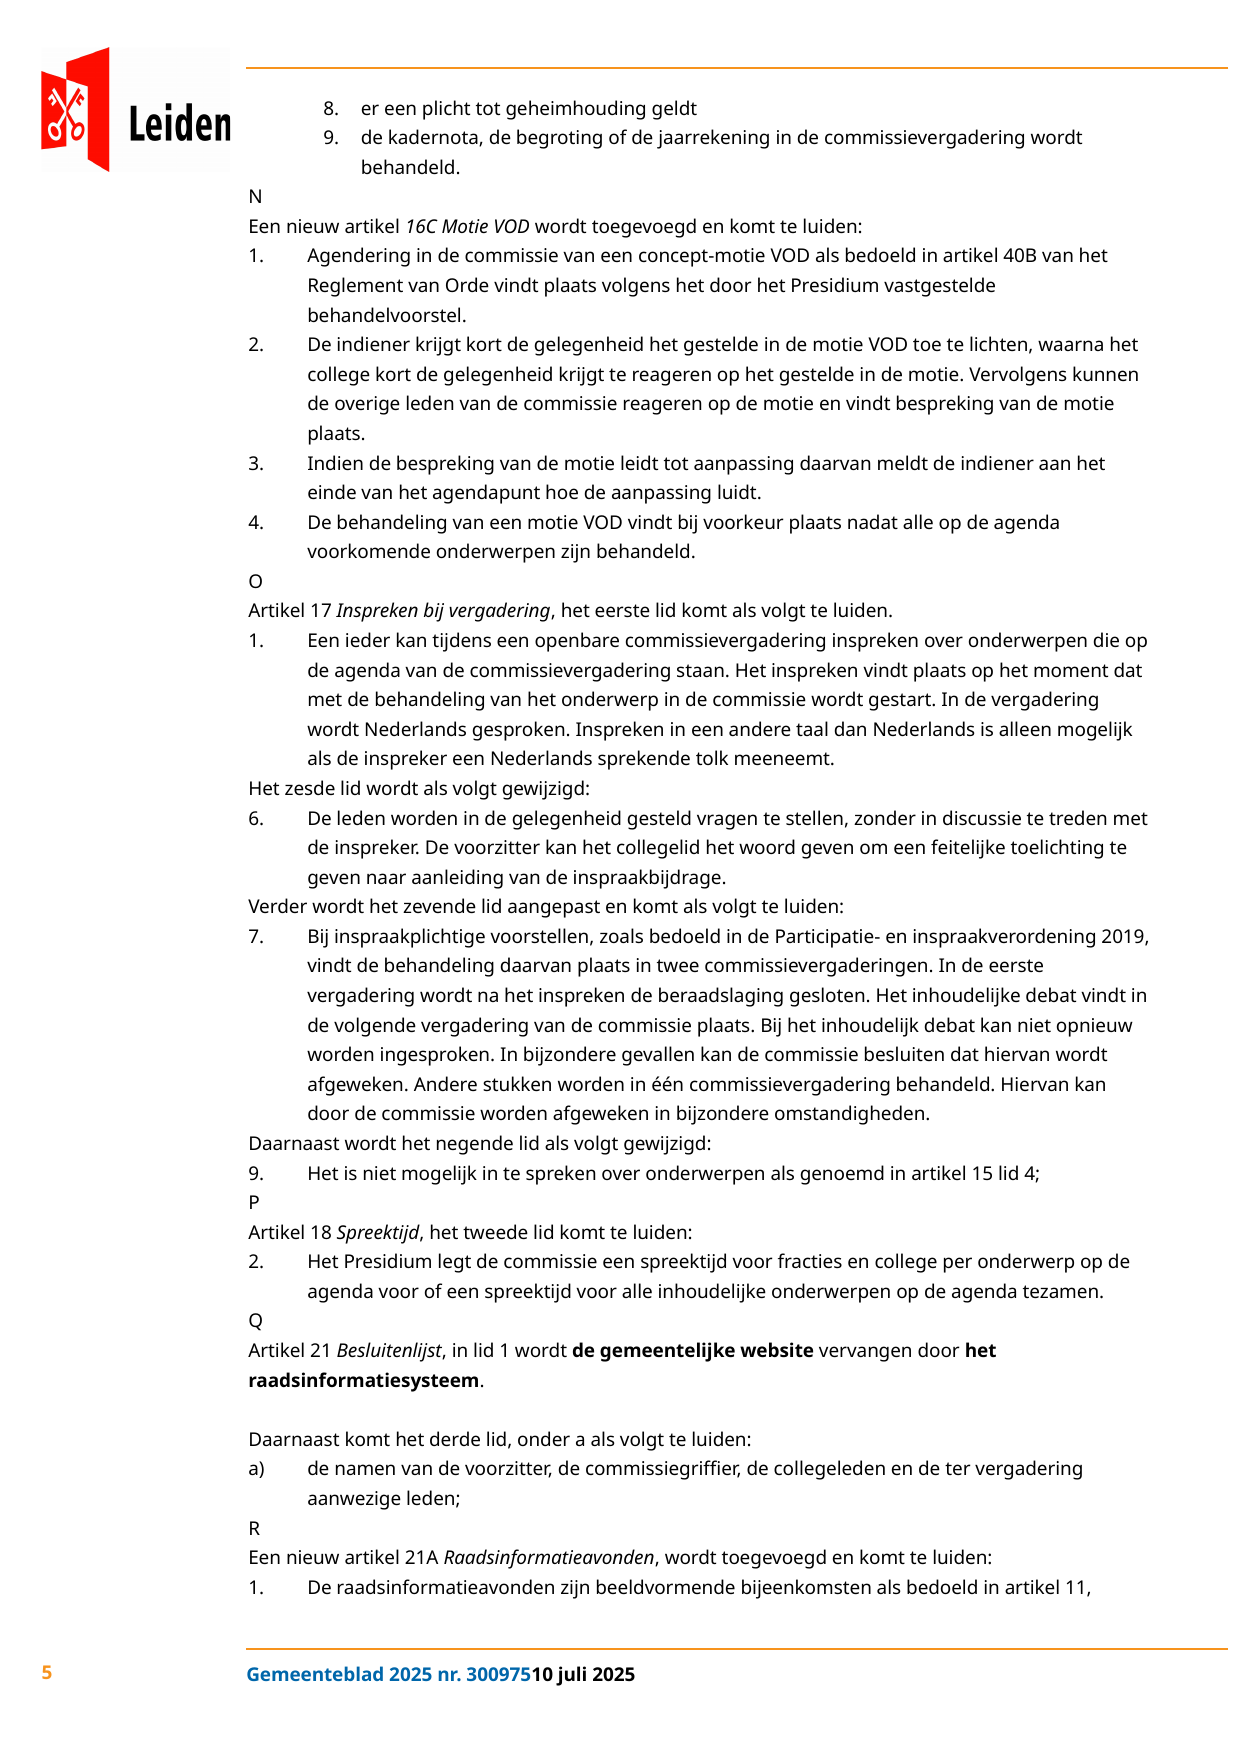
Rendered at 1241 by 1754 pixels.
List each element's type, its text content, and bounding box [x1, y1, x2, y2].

text O [248, 568, 1152, 594]
text Artikel 21 Besluitenlijst, in lid 1 wordt de gemeentelijke website vervangen door het raadsinformatiesysteem. [248, 1337, 1152, 1393]
list Het Presidium legt de commissie een spreektijd voor fracties en college per onderwerp op de agenda voor of een spreektijd voor alle inhoudelijke onderwerpen op de agenda tezamen. [248, 1248, 1152, 1304]
list de kadernota, de begroting of de jaarrekening in de commissievergadering wordt behandeld. [323, 124, 1152, 180]
text Een nieuw artikel 21A Raadsinformatieavonden, wordt toegevoegd en komt te luiden: [248, 1544, 1152, 1570]
picture [41, 47, 231, 172]
list Indien de bespreking van de motie leidt tot aanpassing daarvan meldt de indiener aan het einde van het agendapunt hoe de aanpassing luidt. [248, 450, 1152, 505]
list De raadsinformatieavonden zijn beeldvormende bijeenkomsten als bedoeld in artikel 11, [248, 1574, 1152, 1600]
list De indiener krijgt kort de gelegenheid het gestelde in de motie VOD toe te lichten, waarna het college kort de gelegenheid krijgt te reageren op het gestelde in de motie. Vervolgens kunnen de overige leden van de commissie reageren op de motie en vindt bespreking van de motie plaats. [248, 331, 1152, 446]
text Daarnaast komt het derde lid, onder a als volgt te luiden: [248, 1426, 1152, 1452]
text Een nieuw artikel 16C Motie VOD wordt toegevoegd en komt te luiden: [248, 213, 1152, 239]
text Het zesde lid wordt als volgt gewijzigd: [248, 775, 1152, 801]
text Artikel 17 Inspreken bij vergadering, het eerste lid komt als volgt te luiden. [248, 598, 1152, 623]
list Agendering in de commissie van een concept-motie VOD als bedoeld in artikel 40B van het Reglement van Orde vindt plaats volgens het door het Presidium vastgestelde behandelvoorstel. [248, 243, 1152, 328]
list De behandeling van een motie VOD vindt bij voorkeur plaats nadat alle op de agenda voorkomende onderwerpen zijn behandeld. [248, 509, 1152, 564]
text P [248, 1189, 1152, 1215]
text Daarnaast wordt het negende lid als volgt gewijzigd: [248, 1130, 1152, 1156]
list er een plicht tot geheimhouding geldt [323, 95, 1152, 121]
list Bij inspraakplichtige voorstellen, zoals bedoeld in de Participatie- en inspraakverordening 2019, vindt de behandeling daarvan plaats in twee commissievergaderingen. In de eerste vergadering wordt na het inspreken de beraadslaging gesloten. Het inhoudelijke debat vindt in de volgende vergadering van de commissie plaats. Bij het inhoudelijk debat kan niet opnieuw worden ingesproken. In bijzondere gevallen kan de commissie besluiten dat hiervan wordt afgeweken. Andere stukken worden in één commissievergadering behandeld. Hiervan kan door de commissie worden afgeweken in bijzondere omstandigheden. [248, 923, 1152, 1126]
list De leden worden in de gelegenheid gesteld vragen te stellen, zonder in discussie te treden met de inspreker. De voorzitter kan het collegelid het woord geven om een feitelijke toelichting te geven naar aanleiding van de inspraakbijdrage. [248, 805, 1152, 890]
list Een ieder kan tijdens een openbare commissievergadering inspreken over onderwerpen die op de agenda van de commissievergadering staan. Het inspreken vindt plaats op het moment dat met de behandeling van het onderwerp in de commissie wordt gestart. In de vergadering wordt Nederlands gesproken. Inspreken in een andere taal dan Nederlands is alleen mogelijk als de inspreker een Nederlands sprekende tolk meeneemt. [248, 627, 1152, 771]
text Q [248, 1308, 1152, 1333]
text R [248, 1515, 1152, 1541]
text N [248, 183, 1152, 209]
list de namen van de voorzitter, de commissiegriffier, de collegeleden en de ter vergadering aanwezige leden; [248, 1456, 1152, 1511]
list Het is niet mogelijk in te spreken over onderwerpen als genoemd in artikel 15 lid 4; [248, 1160, 1152, 1186]
text Artikel 18 Spreektijd, het tweede lid komt te luiden: [248, 1219, 1152, 1245]
text Verder wordt het zevende lid aangepast en komt als volgt te luiden: [248, 893, 1152, 919]
